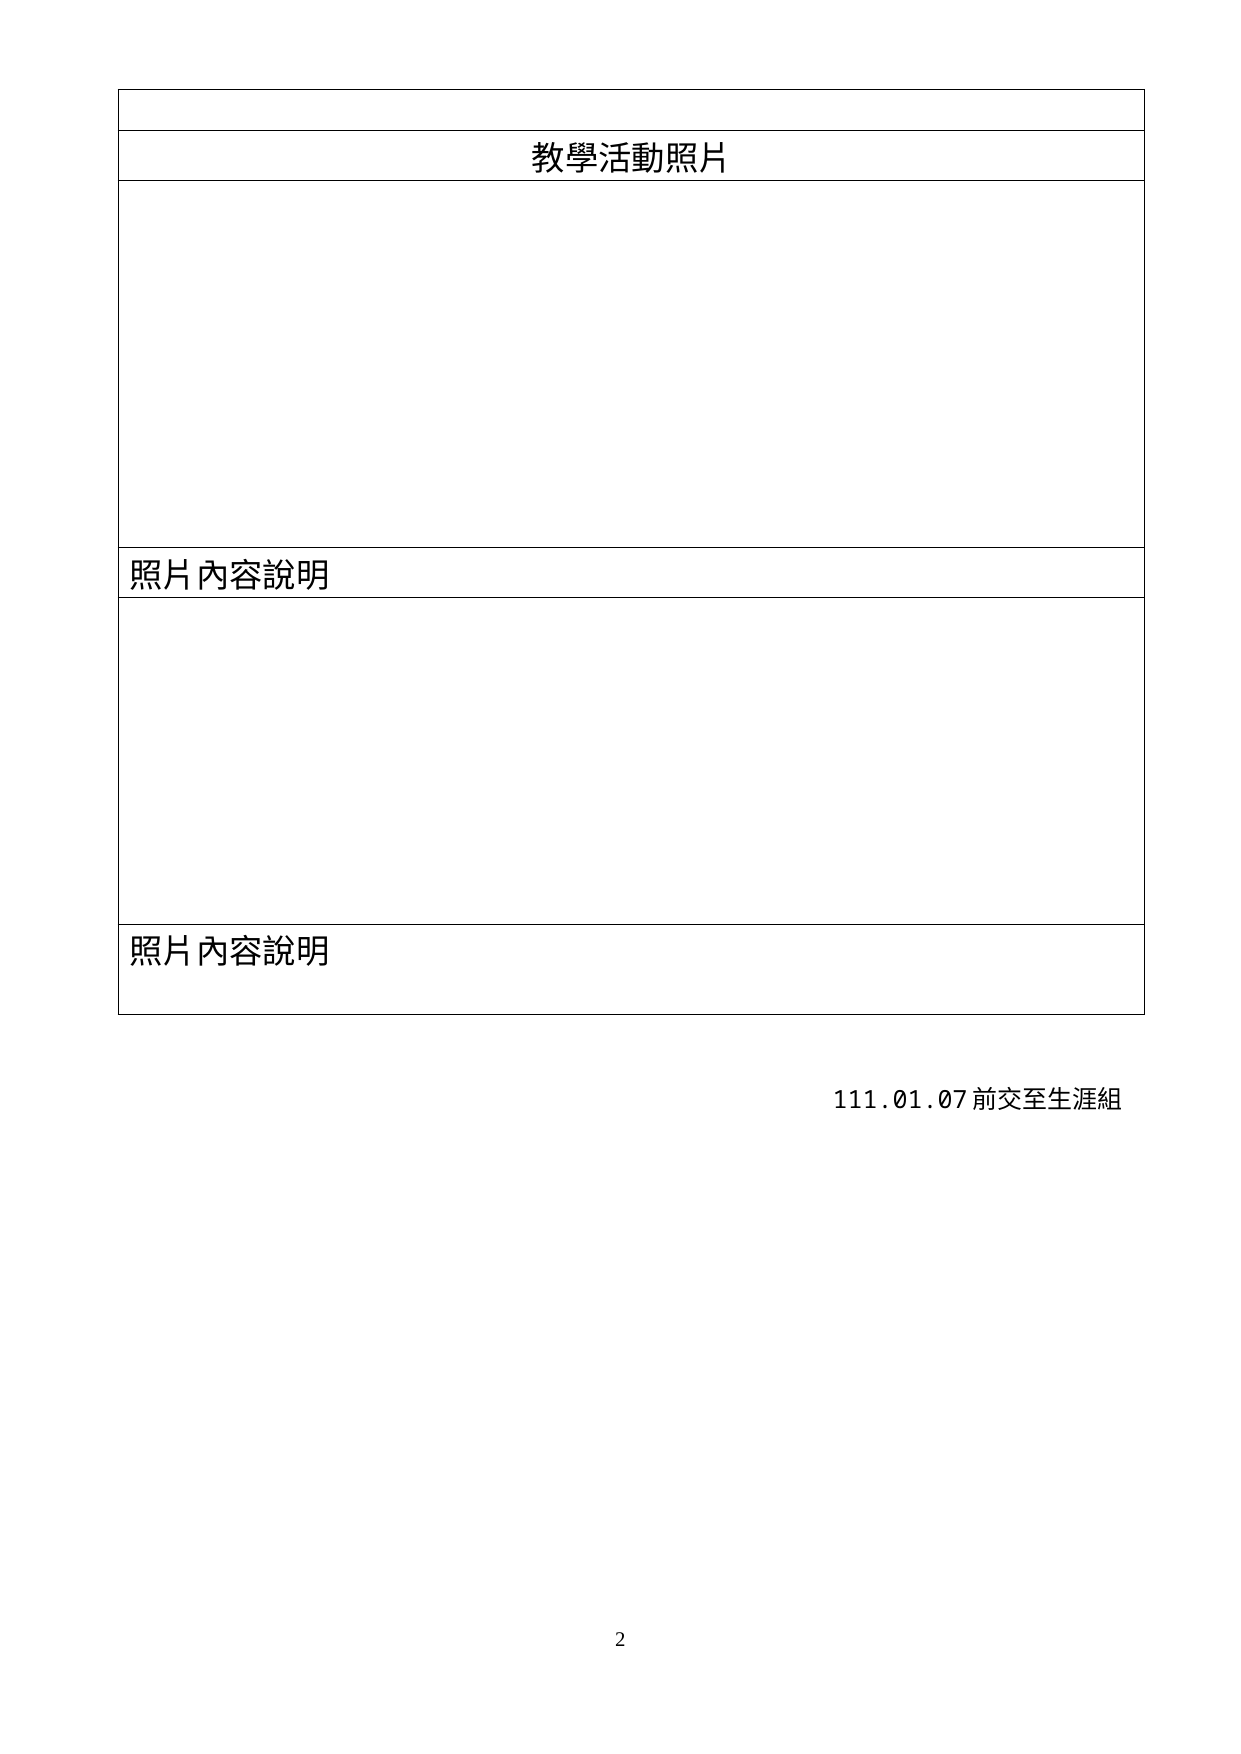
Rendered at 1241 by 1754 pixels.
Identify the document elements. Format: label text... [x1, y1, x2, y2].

table_cell [119, 598, 1144, 923]
text 111.01.07前交至生涯組 [118, 1067, 1122, 1119]
table_cell [119, 90, 1144, 130]
table_cell [119, 181, 1144, 547]
table_cell 照片內容說明 [119, 548, 1144, 597]
table_cell 照片內容說明 [119, 925, 1144, 1013]
table_cell 教學活動照片 [119, 131, 1144, 180]
